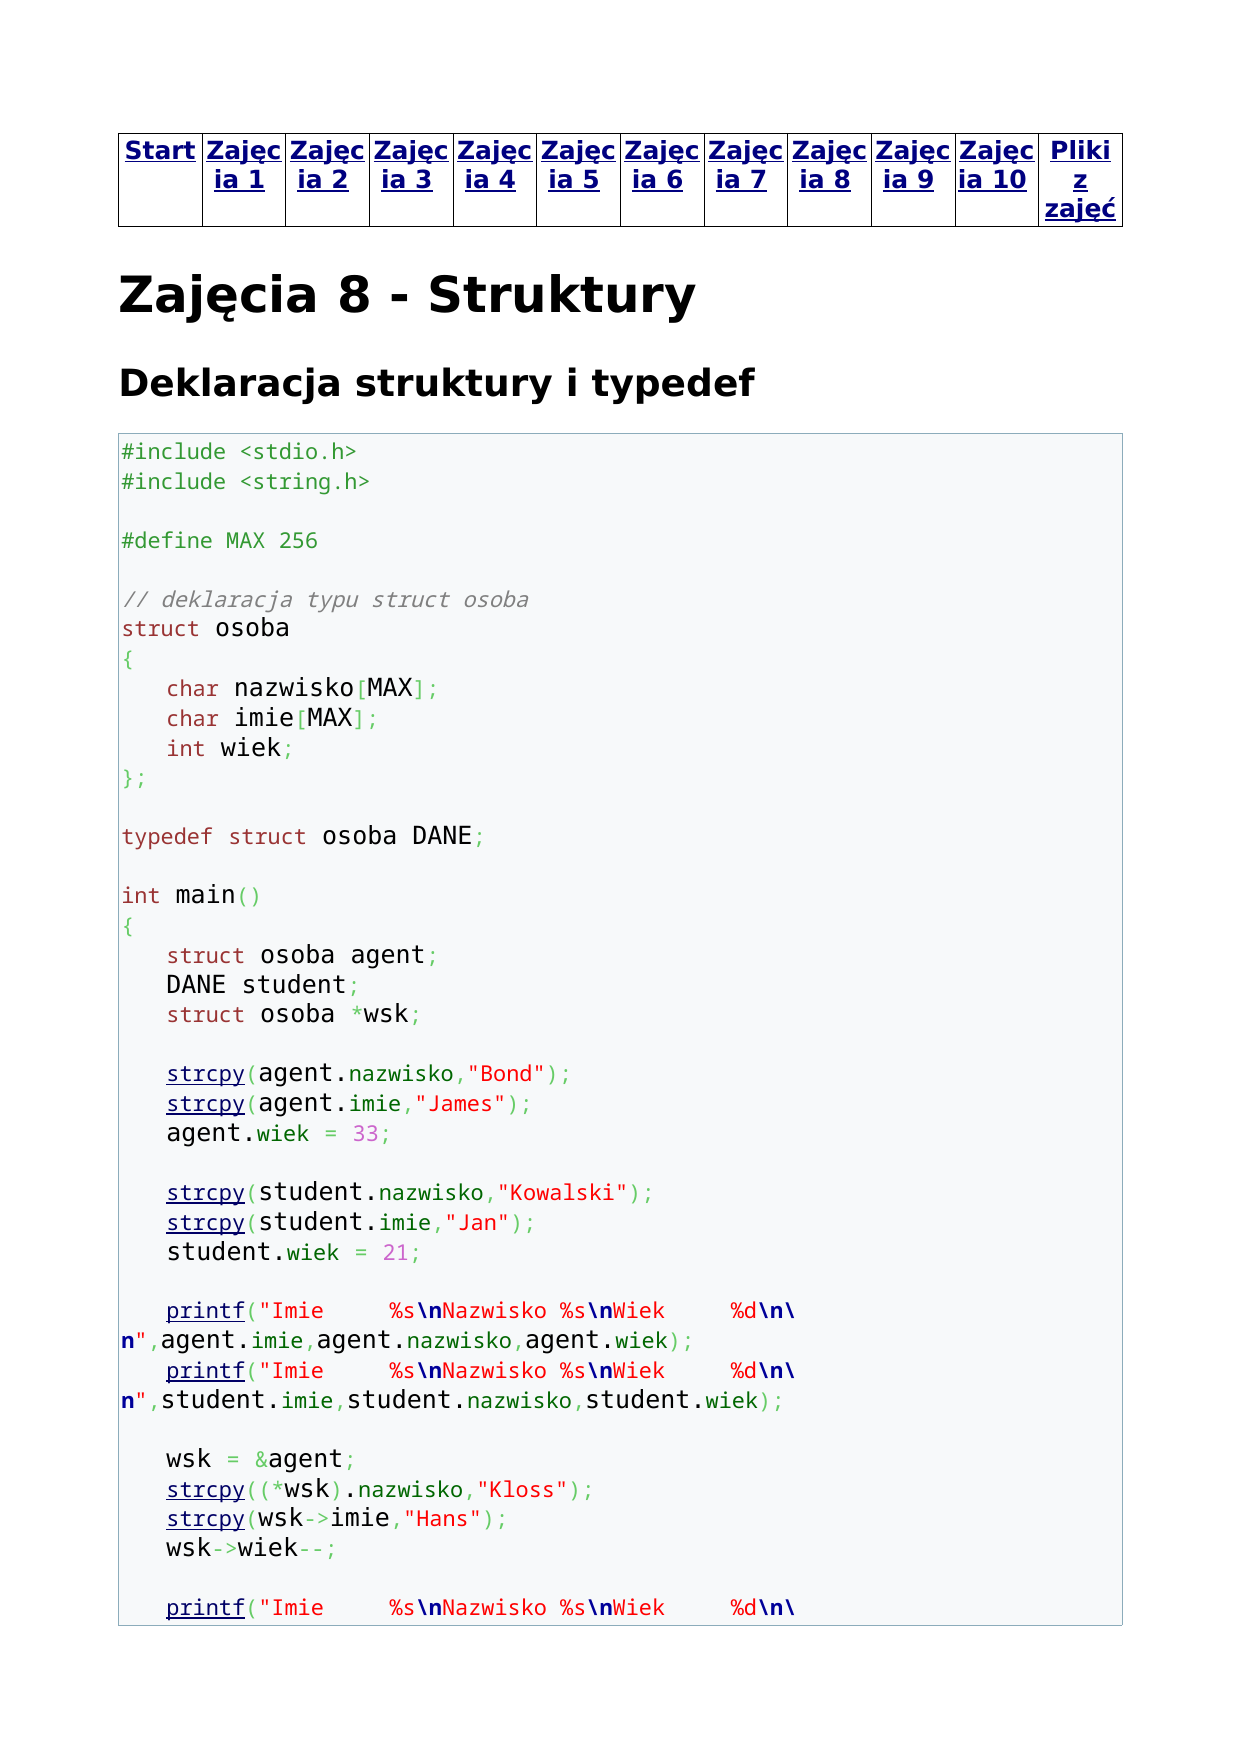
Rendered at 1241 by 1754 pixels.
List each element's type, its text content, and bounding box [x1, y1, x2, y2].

table_header Zajęcia 5 [537, 134, 620, 226]
table_header Zajęcia 1 [203, 134, 285, 226]
subtitle Deklaracja struktury i typedef [118, 362, 1122, 406]
table_header Zajęcia 9 [872, 134, 955, 226]
table_header Zajęcia 8 [788, 134, 871, 226]
subtitle Zajęcia 8 - Struktury [118, 266, 1122, 324]
table_header Zajęcia 10 [956, 134, 1038, 226]
table_header Pliki z zajęć [1039, 134, 1122, 226]
table_header Zajęcia 7 [705, 134, 787, 226]
table_header Zajęcia 4 [454, 134, 536, 226]
table_header Zajęcia 6 [621, 134, 704, 226]
table_header #include <stdio.h> #include <string.h> #define MAX 256 // deklaracja typu struct osoba struct osoba { char nazwisko[MAX]; char imie[MAX]; int wiek; }; typedef struct osoba DANE; int main() { struct osoba agent; DANE student; struct osoba *wsk; strcpy(agent.nazwisko,"Bond"); strcpy(agent.imie,"James"); agent.wiek = 33; strcpy(student.nazwisko,"Kowalski"); strcpy(student.imie,"Jan"); student.wiek = 21; printf("Imie %s\nNazwisko %s\nWiek %d\n\n",agent.imie,agent.nazwisko,agent.wiek); printf("Imie %s\nNazwisko %s\nWiek %d\n\n",student.imie,student.nazwisko,student.wiek); wsk = &agent; strcpy((*wsk).nazwisko,"Kloss"); strcpy(wsk->imie,"Hans"); wsk->wiek--; printf("Imie %s\nNazwisko %s\nWiek %d\n\ [119, 434, 1122, 1625]
table_header Zajęcia 3 [370, 134, 453, 226]
table_header Zajęcia 2 [286, 134, 369, 226]
table_header Start [119, 134, 202, 226]
